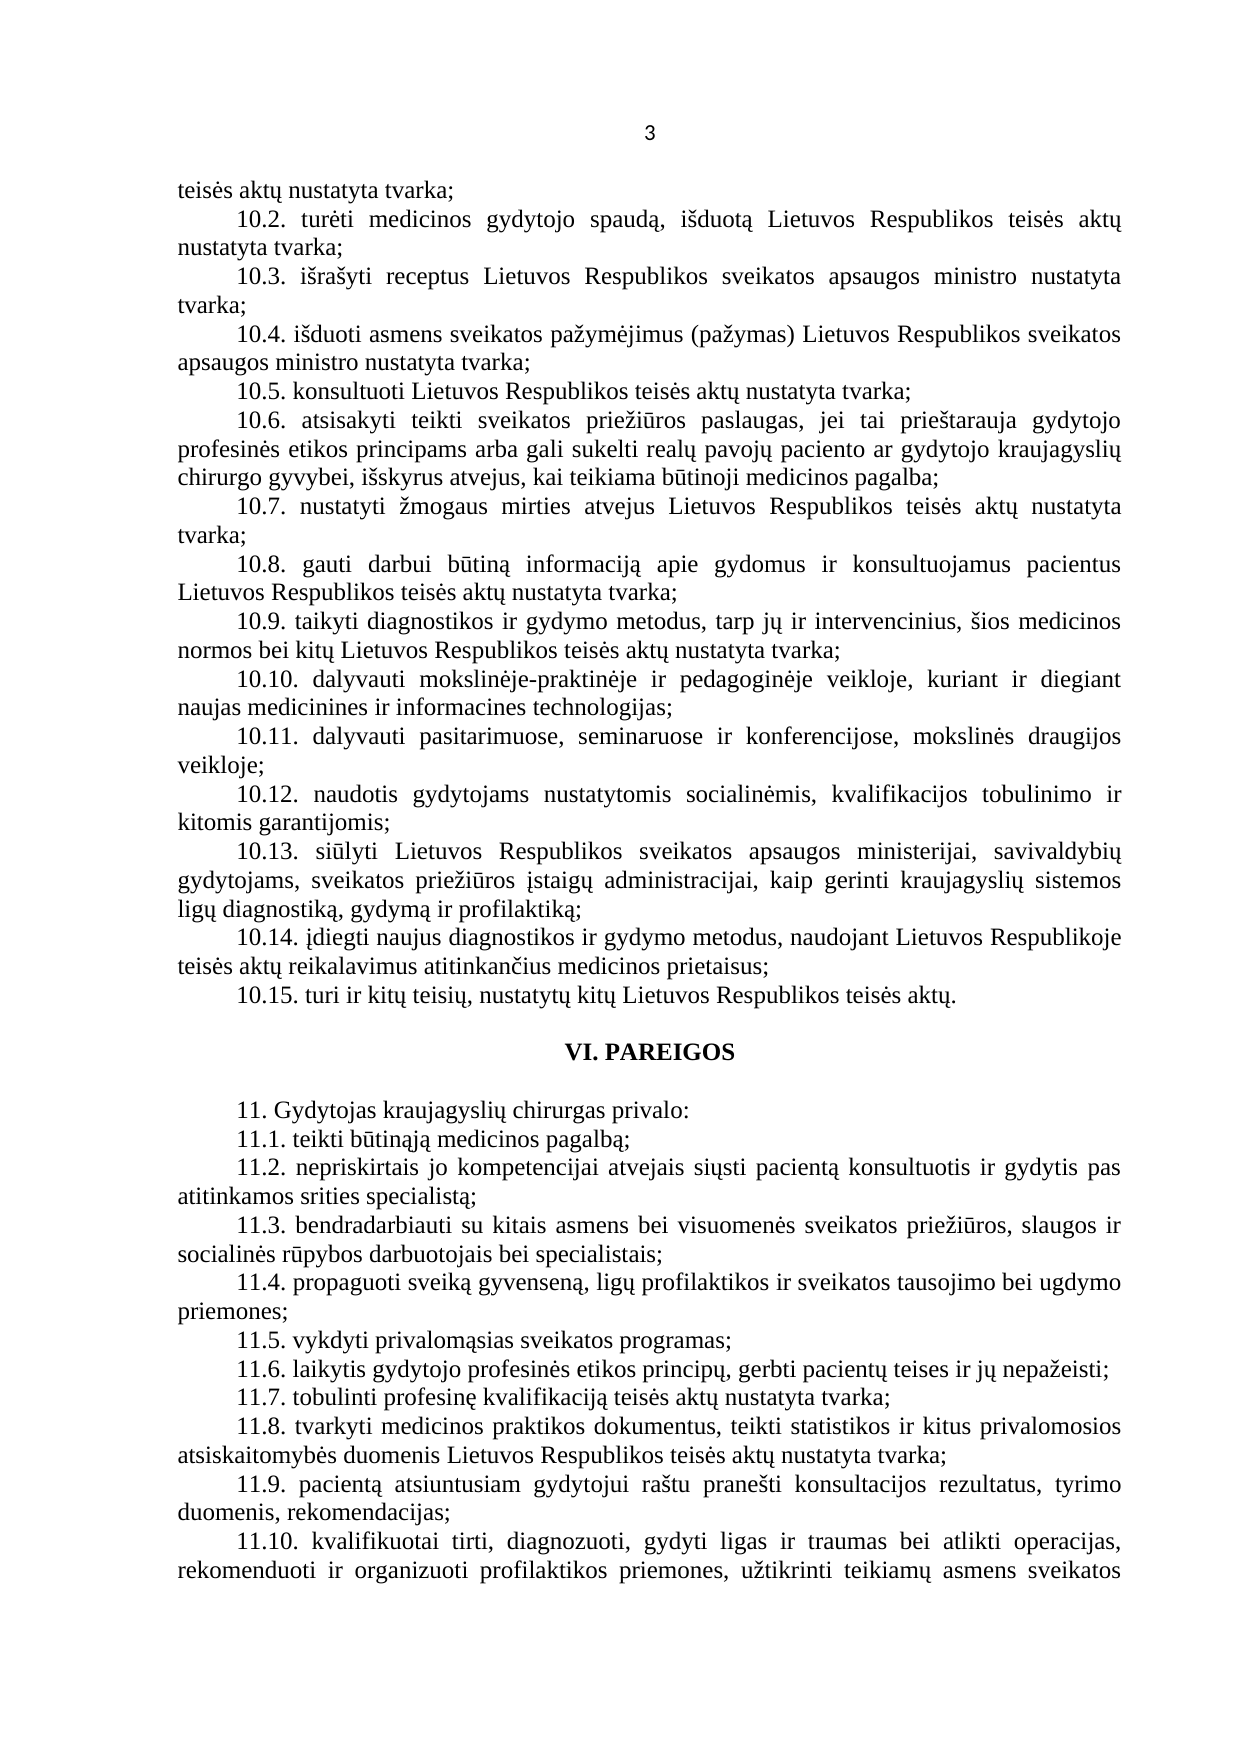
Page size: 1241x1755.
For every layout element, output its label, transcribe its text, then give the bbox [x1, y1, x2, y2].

text 10.10. dalyvauti mokslinėje-praktinėje ir pedagoginėje veikloje, kuriant ir diegiant naujas medicinines ir informacines technologijas; [177, 664, 1122, 721]
text 10.6. atsisakyti teikti sveikatos priežiūros paslaugas, jei tai prieštarauja gydytojo profesinės etikos principams arba gali sukelti realų pavojų paciento ar gydytojo kraujagyslių chirurgo gyvybei, išskyrus atvejus, kai teikiama būtinoji medicinos pagalba; [177, 405, 1122, 491]
text 10.9. taikyti diagnostikos ir gydymo metodus, tarp jų ir intervencinius, šios medicinos normos bei kitų Lietuvos Respublikos teisės aktų nustatyta tvarka; [177, 606, 1122, 664]
text 11.7. tobulinti profesinę kvalifikaciją teisės aktų nustatyta tvarka; [177, 1382, 1122, 1411]
text 10.2. turėti medicinos gydytojo spaudą, išduotą Lietuvos Respublikos teisės aktų nustatyta tvarka; [177, 204, 1122, 261]
text 10.12. naudotis gydytojams nustatytomis socialinėmis, kvalifikacijos tobulinimo ir kitomis garantijomis; [177, 779, 1122, 836]
text 10.3. išrašyti receptus Lietuvos Respublikos sveikatos apsaugos ministro nustatyta tvarka; [177, 261, 1122, 319]
text teisės aktų nustatyta tvarka; [177, 175, 1122, 204]
text 10.8. gauti darbui būtiną informaciją apie gydomus ir konsultuojamus pacientus Lietuvos Respublikos teisės aktų nustatyta tvarka; [177, 549, 1122, 606]
text 10.14. įdiegti naujus diagnostikos ir gydymo metodus, naudojant Lietuvos Respublikoje teisės aktų reikalavimus atitinkančius medicinos prietaisus; [177, 922, 1122, 980]
text 11.5. vykdyti privalomąsias sveikatos programas; [177, 1325, 1122, 1354]
text 10.11. dalyvauti pasitarimuose, seminaruose ir konferencijose, mokslinės draugijos veikloje; [177, 721, 1122, 779]
text 11.8. tvarkyti medicinos praktikos dokumentus, teikti statistikos ir kitus privalomosios atsiskaitomybės duomenis Lietuvos Respublikos teisės aktų nustatyta tvarka; [177, 1411, 1122, 1469]
text 11. Gydytojas kraujagyslių chirurgas privalo: [177, 1095, 1122, 1124]
text VI. Pareigos [177, 1037, 1122, 1066]
text 10.5. konsultuoti Lietuvos Respublikos teisės aktų nustatyta tvarka; [177, 376, 1122, 405]
text 10.4. išduoti asmens sveikatos pažymėjimus (pažymas) Lietuvos Respublikos sveikatos apsaugos ministro nustatyta tvarka; [177, 319, 1122, 376]
text 11.4. propaguoti sveiką gyvenseną, ligų profilaktikos ir sveikatos tausojimo bei ugdymo priemones; [177, 1267, 1122, 1325]
text 11.6. laikytis gydytojo profesinės etikos principų, gerbti pacientų teises ir jų nepažeisti; [177, 1354, 1122, 1382]
text 10.15. turi ir kitų teisių, nustatytų kitų Lietuvos Respublikos teisės aktų. [177, 980, 1122, 1009]
text 11.10. kvalifikuotai tirti, diagnozuoti, gydyti ligas ir traumas bei atlikti operacijas, rekomenduoti ir organizuoti profilaktikos priemones, užtikrinti teikiamų asmens sveikatos [177, 1526, 1122, 1584]
text 10.13. siūlyti Lietuvos Respublikos sveikatos apsaugos ministerijai, savivaldybių gydytojams, sveikatos priežiūros įstaigų administracijai, kaip gerinti kraujagyslių sistemos ligų diagnostiką, gydymą ir profilaktiką; [177, 836, 1122, 922]
text 11.2. nepriskirtais jo kompetencijai atvejais siųsti pacientą konsultuotis ir gydytis pas atitinkamos srities specialistą; [177, 1152, 1122, 1210]
text 10.7. nustatyti žmogaus mirties atvejus Lietuvos Respublikos teisės aktų nustatyta tvarka; [177, 491, 1122, 549]
text 11.1. teikti būtinąją medicinos pagalbą; [177, 1124, 1122, 1152]
text 11.3. bendradarbiauti su kitais asmens bei visuomenės sveikatos priežiūros, slaugos ir socialinės rūpybos darbuotojais bei specialistais; [177, 1210, 1122, 1267]
text 11.9. pacientą atsiuntusiam gydytojui raštu pranešti konsultacijos rezultatus, tyrimo duomenis, rekomendacijas; [177, 1469, 1122, 1526]
